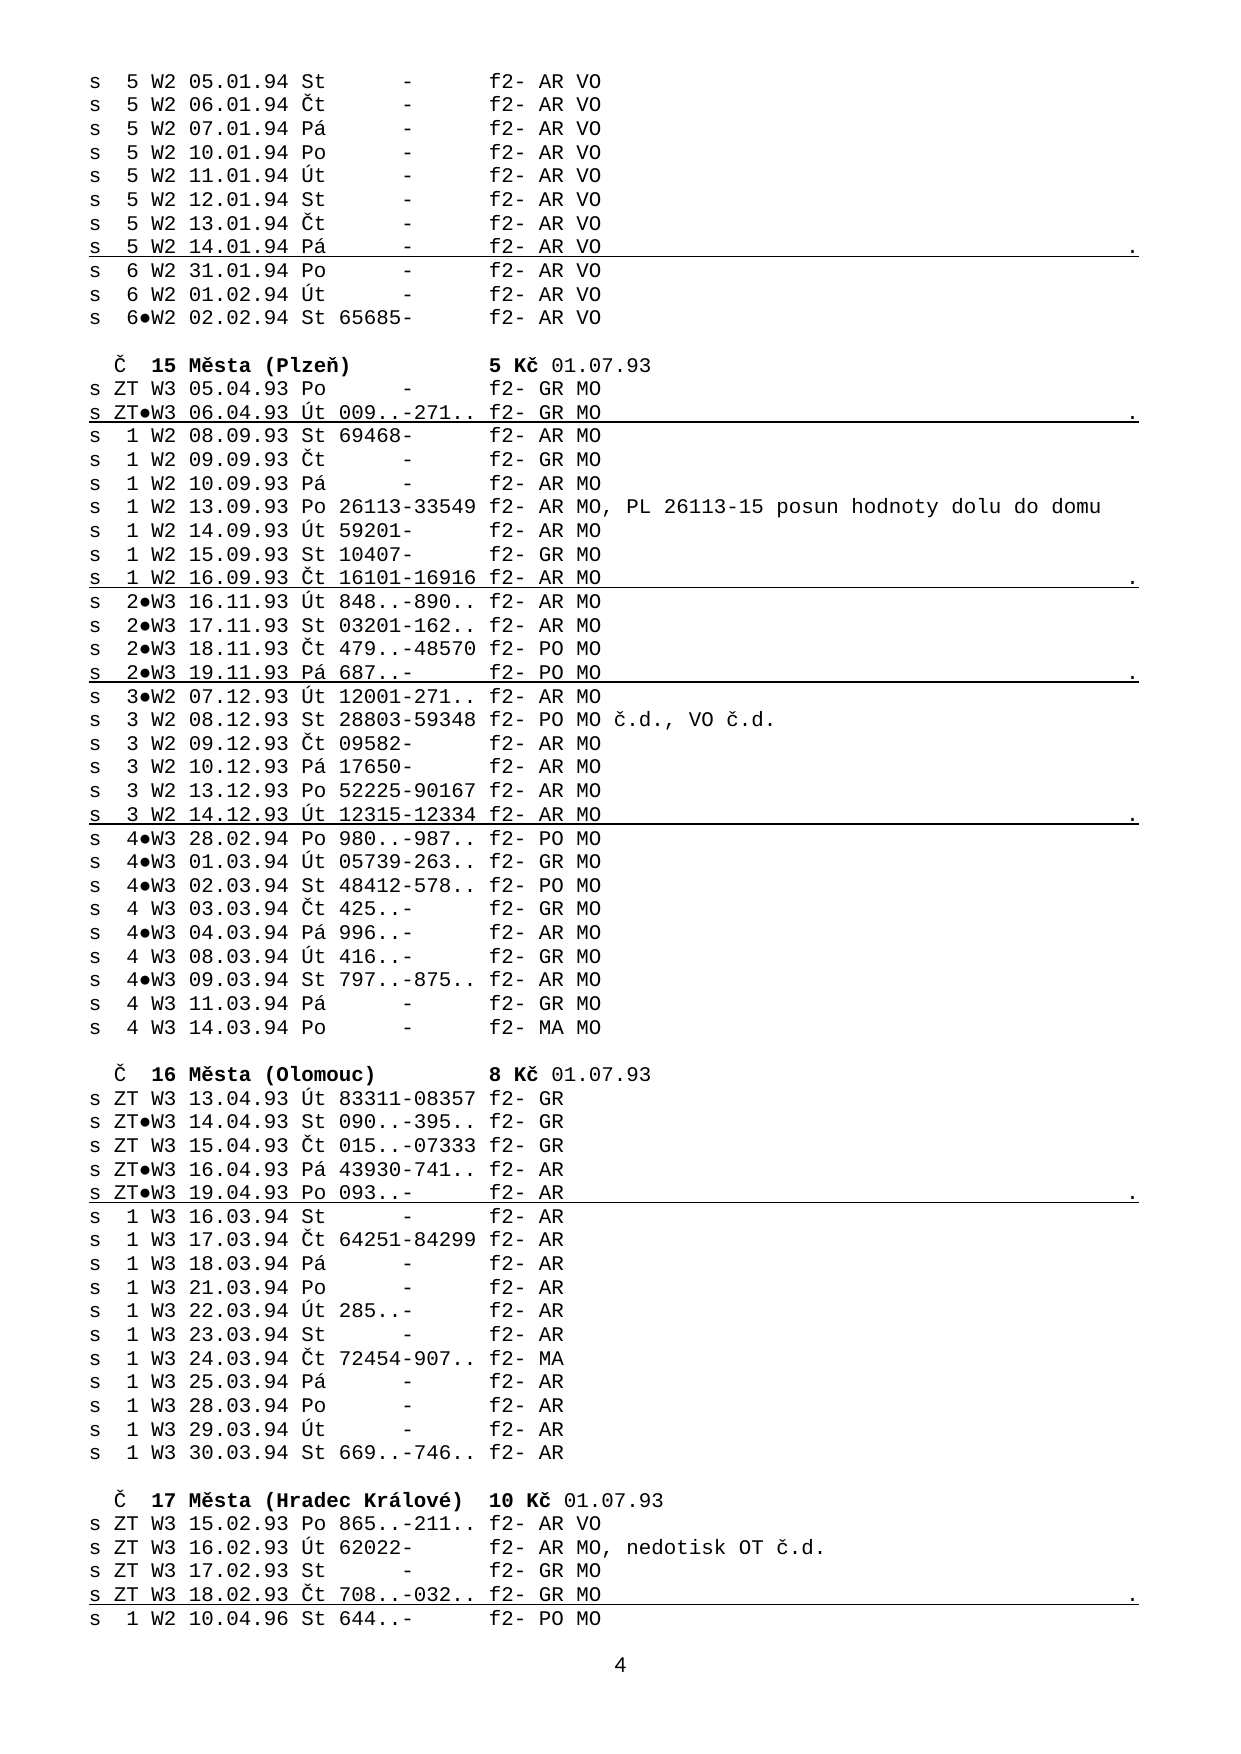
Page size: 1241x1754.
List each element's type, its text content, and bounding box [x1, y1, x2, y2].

text s 5 W2 06.01.94 Čt - f2- AR VO [88, 94, 1152, 118]
text s 5 W2 11.01.94 Út - f2- AR VO [88, 165, 1152, 189]
text s 1 W2 15.09.93 St 10407- f2- GR MO [88, 544, 1152, 567]
text s 1 W3 16.03.94 St - f2- AR [88, 1206, 1152, 1229]
text s 3●W2 07.12.93 Út 12001-271.. f2- AR MO [88, 686, 1152, 709]
text s 4 W3 08.03.94 Út 416..- f2- GR MO [88, 946, 1152, 969]
text s 1 W2 09.09.93 Čt - f2- GR MO [88, 449, 1152, 473]
text s 5 W2 12.01.94 St - f2- AR VO [88, 189, 1152, 213]
text s 5 W2 13.01.94 Čt - f2- AR VO [88, 213, 1152, 236]
text s ZT W3 17.02.93 St - f2- GR MO [88, 1561, 1152, 1584]
text s 1 W3 21.03.94 Po - f2- AR [88, 1277, 1152, 1300]
text s 1 W2 10.09.93 Pá - f2- AR MO [88, 473, 1152, 496]
text s 1 W3 29.03.94 Út - f2- AR [88, 1419, 1152, 1442]
text s 4●W3 09.03.94 St 797..-875.. f2- AR MO [88, 969, 1152, 993]
text s 2●W3 16.11.93 Út 848..-890.. f2- AR MO [88, 591, 1152, 615]
text s 2●W3 19.11.93 Pá 687..- f2- PO MO . [88, 662, 1152, 686]
text s 2●W3 18.11.93 Čt 479..-48570 f2- PO MO [88, 638, 1152, 662]
text s 6 W2 01.02.94 Út - f2- AR VO [88, 284, 1152, 307]
text s ZT●W3 16.04.93 Pá 43930-741.. f2- AR [88, 1158, 1152, 1182]
text s 5 W2 14.01.94 Pá - f2- AR VO . [88, 236, 1152, 260]
text s ZT W3 13.04.93 Út 83311-08357 f2- GR [88, 1088, 1152, 1111]
text s 1 W3 24.03.94 Čt 72454-907.. f2- MA [88, 1348, 1152, 1371]
text Č 17 Města (Hradec Králové) 10 Kč 01.07.93 [88, 1489, 1152, 1513]
text s 1 W3 25.03.94 Pá - f2- AR [88, 1371, 1152, 1395]
text s 1 W2 13.09.93 Po 26113-33549 f2- AR MO, PL 26113-15 posun hodnoty dolu do domu [88, 496, 1152, 520]
text s 1 W3 28.03.94 Po - f2- AR [88, 1395, 1152, 1419]
text s 2●W3 17.11.93 St 03201-162.. f2- AR MO [88, 615, 1152, 638]
text s 4 W3 14.03.94 Po - f2- MA MO [88, 1017, 1152, 1040]
text s 4●W3 01.03.94 Út 05739-263.. f2- GR MO [88, 851, 1152, 875]
text s 1 W2 14.09.93 Út 59201- f2- AR MO [88, 520, 1152, 544]
text s 1 W3 30.03.94 St 669..-746.. f2- AR [88, 1442, 1152, 1466]
text s ZT W3 05.04.93 Po - f2- GR MO [88, 378, 1152, 402]
text s 4●W3 28.02.94 Po 980..-987.. f2- PO MO [88, 827, 1152, 851]
text s 3 W2 14.12.93 Út 12315-12334 f2- AR MO . [88, 804, 1152, 827]
text s 3 W2 10.12.93 Pá 17650- f2- AR MO [88, 757, 1152, 780]
text s 3 W2 13.12.93 Po 52225-90167 f2- AR MO [88, 780, 1152, 804]
text s 6 W2 31.01.94 Po - f2- AR VO [88, 260, 1152, 284]
text s 4●W3 04.03.94 Pá 996..- f2- AR MO [88, 922, 1152, 946]
text s 3 W2 08.12.93 St 28803-59348 f2- PO MO č.d., VO č.d. [88, 709, 1152, 733]
text s 6●W2 02.02.94 St 65685- f2- AR VO [88, 307, 1152, 331]
text s 1 W3 23.03.94 St - f2- AR [88, 1324, 1152, 1348]
text s ZT W3 16.02.93 Út 62022- f2- AR MO, nedotisk OT č.d. [88, 1537, 1152, 1561]
text s 1 W3 17.03.94 Čt 64251-84299 f2- AR [88, 1229, 1152, 1253]
text s 3 W2 09.12.93 Čt 09582- f2- AR MO [88, 733, 1152, 757]
text s 4●W3 02.03.94 St 48412-578.. f2- PO MO [88, 875, 1152, 898]
text s ZT●W3 06.04.93 Út 009..-271.. f2- GR MO . [88, 402, 1152, 426]
text s 1 W3 18.03.94 Pá - f2- AR [88, 1253, 1152, 1277]
text s ZT●W3 19.04.93 Po 093..- f2- AR . [88, 1182, 1152, 1206]
text s 4 W3 11.03.94 Pá - f2- GR MO [88, 993, 1152, 1017]
text s 1 W2 08.09.93 St 69468- f2- AR MO [88, 426, 1152, 449]
text s 5 W2 07.01.94 Pá - f2- AR VO [88, 118, 1152, 142]
text s ZT●W3 14.04.93 St 090..-395.. f2- GR [88, 1111, 1152, 1135]
text s 5 W2 05.01.94 St - f2- AR VO [88, 71, 1152, 94]
text s 4 W3 03.03.94 Čt 425..- f2- GR MO [88, 898, 1152, 922]
text s ZT W3 15.04.93 Čt 015..-07333 f2- GR [88, 1135, 1152, 1158]
text s 1 W2 16.09.93 Čt 16101-16916 f2- AR MO . [88, 567, 1152, 591]
text Č 15 Města (Plzeň) 5 Kč 01.07.93 [88, 354, 1152, 378]
text s ZT W3 18.02.93 Čt 708..-032.. f2- GR MO . [88, 1584, 1152, 1608]
text s 1 W2 10.04.96 St 644..- f2- PO MO [88, 1608, 1152, 1631]
text s 1 W3 22.03.94 Út 285..- f2- AR [88, 1300, 1152, 1324]
text s 5 W2 10.01.94 Po - f2- AR VO [88, 142, 1152, 165]
text Č 16 Města (Olomouc) 8 Kč 01.07.93 [88, 1064, 1152, 1088]
text s ZT W3 15.02.93 Po 865..-211.. f2- AR VO [88, 1513, 1152, 1537]
